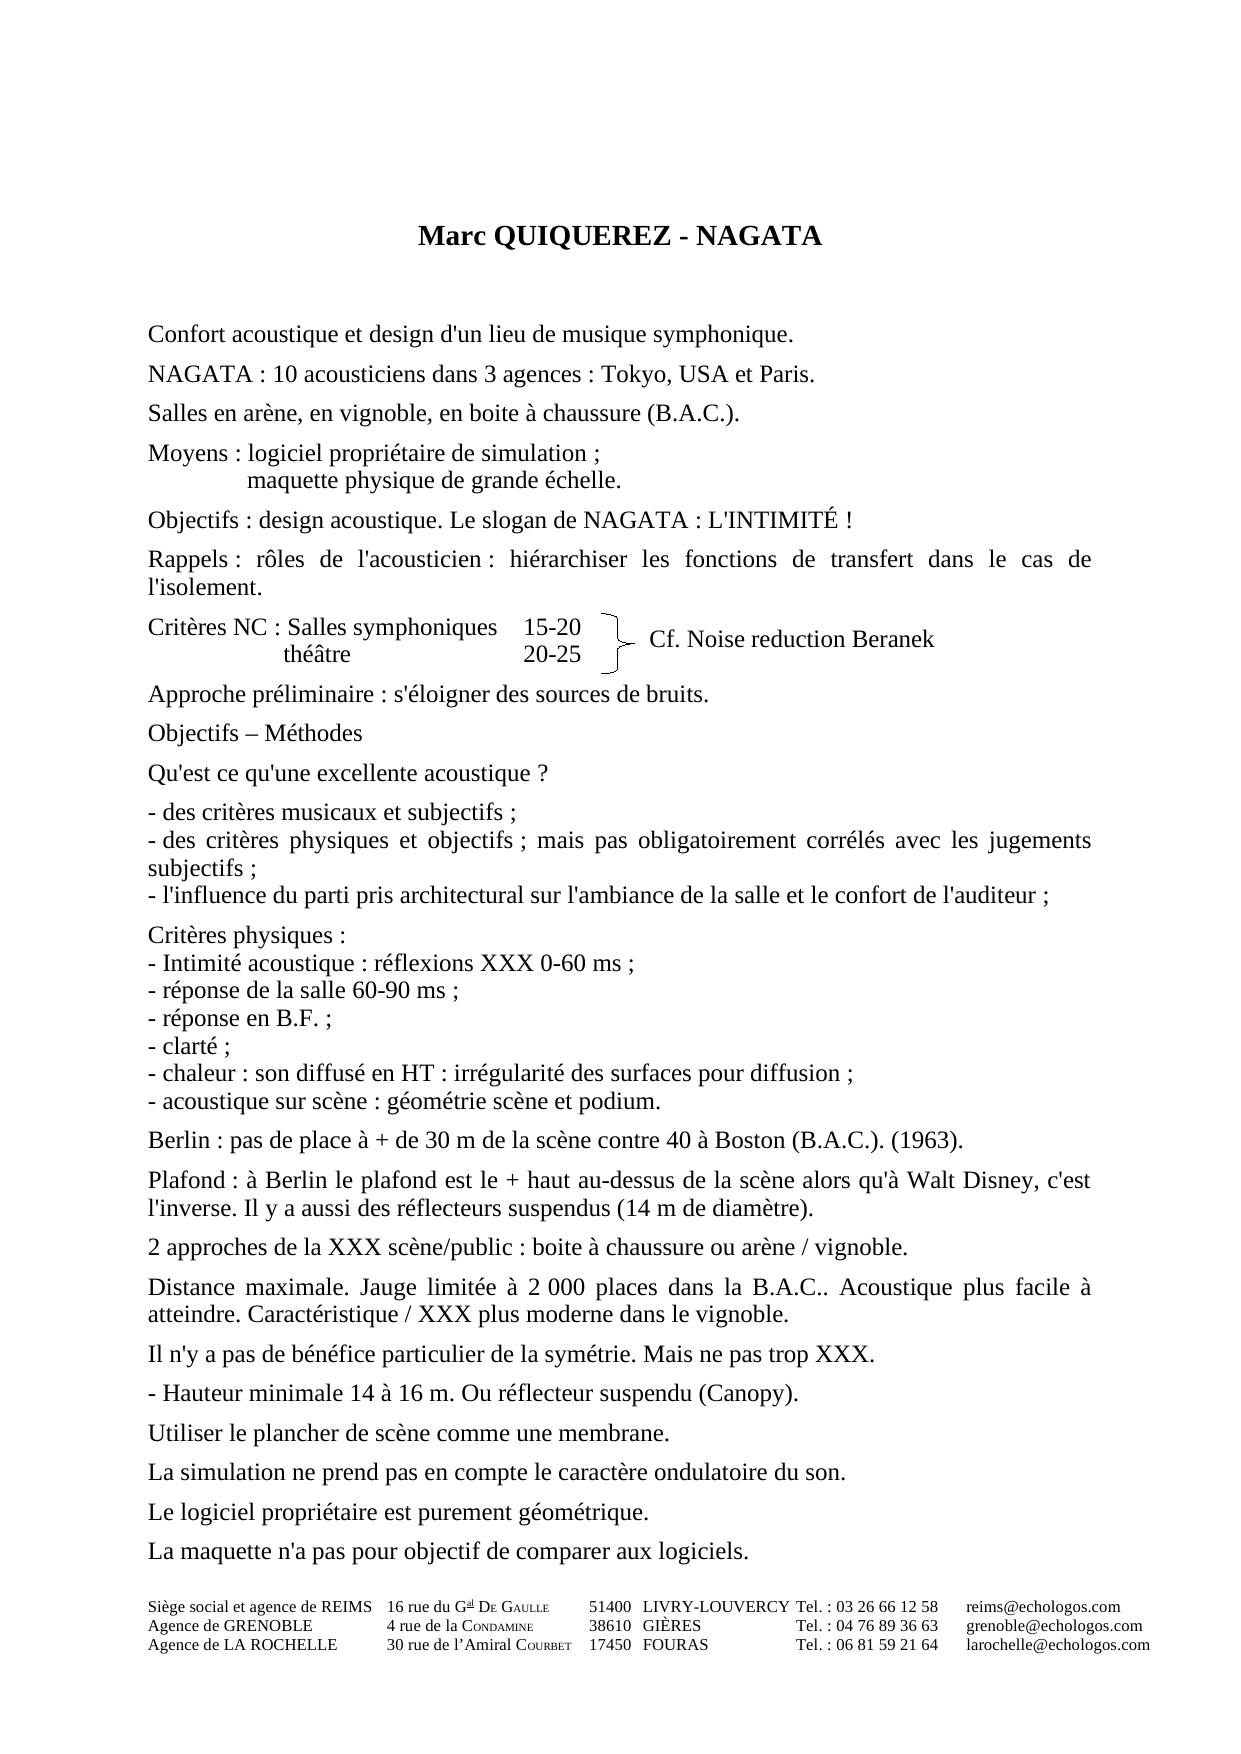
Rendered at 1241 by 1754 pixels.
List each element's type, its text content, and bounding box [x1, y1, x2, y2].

text Confort acoustique et design d'un lieu de musique symphonique. [148, 320, 1092, 348]
text Plafond : à Berlin le plafond est le + haut au-dessus de la scène alors qu'à Walt Disney, c'est l'inverse. Il y a aussi des réflecteurs suspendus (14 m de diamètre). [148, 1166, 1092, 1222]
text NAGATA : 10 acousticiens dans 3 agences : Tokyo, USA et Paris. [148, 360, 1092, 388]
text Approche préliminaire : s'éloigner des sources de bruits. [148, 680, 1092, 708]
text Objectifs : design acoustique. Le slogan de NAGATA : L'INTIMITÉ ! [148, 506, 1092, 534]
text Objectifs – Méthodes [148, 719, 1092, 747]
text - des critères musicaux et subjectifs ; - des critères physiques et objectifs ; mais pas obligatoirement corrélés avec les jugements subjectifs ; - l'influence du parti pris architectural sur l'ambiance de la salle et le confort de l'auditeur ; [148, 798, 1092, 909]
text Rappels : rôles de l'acousticien : hiérarchiser les fonctions de transfert dans le cas de l'isolement. [148, 546, 1092, 601]
text Utiliser le plancher de scène comme une membrane. [148, 1419, 1092, 1447]
text Le logiciel propriétaire est purement géométrique. [148, 1498, 1092, 1526]
text Il n'y a pas de bénéfice particulier de la symétrie. Mais ne pas trop XXX. [148, 1340, 1092, 1368]
text Qu'est ce qu'une excellente acoustique ? [148, 759, 1092, 787]
text 2 approches de la XXX scène/public : boite à chaussure ou arène / vignoble. [148, 1233, 1092, 1261]
text La maquette n'a pas pour objectif de comparer aux logiciels. [148, 1537, 1092, 1565]
text Critères physiques : - Intimité acoustique : réflexions XXX 0-60 ms ; - réponse de la salle 60-90 ms ; - réponse en B.F. ; - clarté ; - chaleur : son diffusé en HT : irrégularité des surfaces pour diffusion ; - acoustique sur scène : géométrie scène et podium. [148, 921, 1092, 1115]
text Distance maximale. Jauge limitée à 2 000 places dans la B.A.C.. Acoustique plus facile à atteindre. Caractéristique / XXX plus moderne dans le vignoble. [148, 1273, 1092, 1328]
list - Hauteur minimale 14 à 16 m. Ou réflecteur suspendu (Canopy). [148, 1379, 1092, 1407]
text Berlin : pas de place à + de 30 m de la scène contre 40 à Boston (B.A.C.). (1963). [148, 1127, 1092, 1154]
text La simulation ne prend pas en compte le caractère ondulatoire du son. [148, 1458, 1092, 1486]
text Salles en arène, en vignoble, en boite à chaussure (B.A.C.). [148, 399, 1092, 427]
text Critères NC : Salles symphoniques 15-20 théâtre 20-25 [148, 613, 1092, 668]
text Marc QUIQUEREZ - NAGATA [148, 219, 1092, 251]
text Moyens : logiciel propriétaire de simulation ; maquette physique de grande échelle. [148, 439, 1092, 494]
